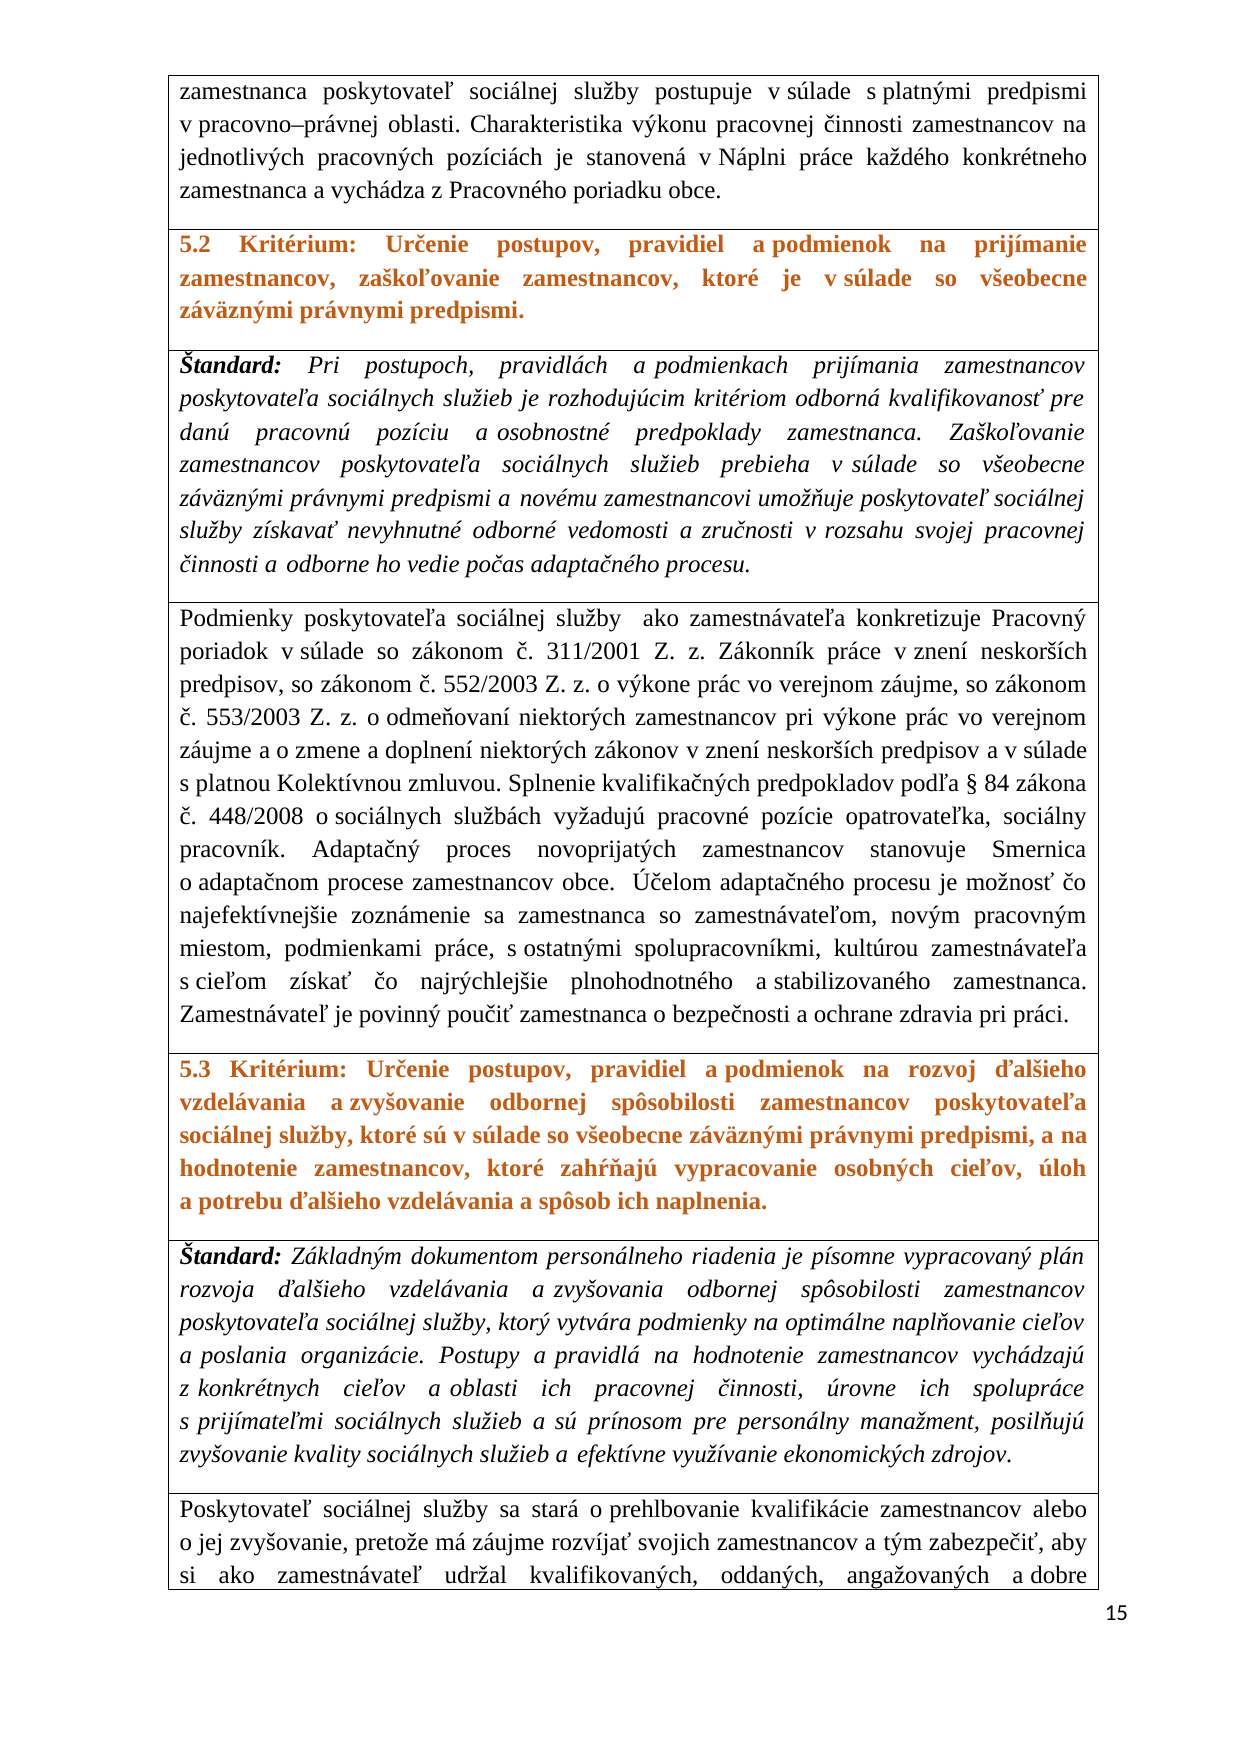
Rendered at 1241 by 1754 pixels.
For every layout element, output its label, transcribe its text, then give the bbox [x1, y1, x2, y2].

table_cell Štandard: Pri postupoch, pravidlách a podmienkach prijímania zamestnancov poskytovateľa sociálnych služieb je rozhodujúcim kritériom odborná kvalifikovanosť pre danú pracovnú pozíciu a osobnostné predpoklady zamestnanca. Zaškoľovanie zamestnancov poskytovateľa sociálnych služieb prebieha v súlade so všeobecne záväznými právnymi predpismi a novému zamestnancovi umožňuje poskytovateľ sociálnej služby získavať nevyhnutné odborné vedomosti a zručnosti v rozsahu svojej pracovnej činnosti a odborne ho vedie počas adaptačného procesu. [169, 351, 1098, 602]
table_cell zamestnanca poskytovateľ sociálnej služby postupuje v súlade s platnými predpismi v pracovno–právnej oblasti. Charakteristika výkonu pracovnej činnosti zamestnancov na jednotlivých pracovných pozíciách je stanovená v Náplni práce každého konkrétneho zamestnanca a vychádza z Pracovného poriadku obce. [169, 76, 1098, 228]
table_cell Poskytovateľ sociálnej služby sa stará o prehlbovanie kvalifikácie zamestnancov alebo o jej zvyšovanie, pretože má záujme rozvíjať svojich zamestnancov a tým zabezpečiť, aby si ako zamestnávateľ udržal kvalifikovaných, oddaných, angažovaných a dobre [169, 1494, 1098, 1589]
table_cell Podmienky poskytovateľa sociálnej služby ako zamestnávateľa konkretizuje Pracovný poriadok v súlade so zákonom č. 311/2001 Z. z. Zákonník práce v znení neskorších predpisov, so zákonom č. 552/2003 Z. z. o výkone prác vo verejnom záujme, so zákonom č. 553/2003 Z. z. o odmeňovaní niektorých zamestnancov pri výkone prác vo verejnom záujme a o zmene a doplnení niektorých zákonov v znení neskorších predpisov a v súlade s platnou Kolektívnou zmluvou. Splnenie kvalifikačných predpokladov podľa § 84 zákona č. 448/2008 o sociálnych službách vyžadujú pracovné pozície opatrovateľka, sociálny pracovník. Adaptačný proces novoprijatých zamestnancov stanovuje Smernica o adaptačnom procese zamestnancov obce. Účelom adaptačného procesu je možnosť čo najefektívnejšie zoznámenie sa zamestnanca so zamestnávateľom, novým pracovným miestom, podmienkami práce, s ostatnými spolupracovníkmi, kultúrou zamestnávateľa s cieľom získať čo najrýchlejšie plnohodnotného a stabilizovaného zamestnanca. Zamestnávateľ je povinný poučiť zamestnanca o bezpečnosti a ochrane zdravia pri práci. [169, 603, 1098, 1053]
table_cell 5.3 Kritérium: Určenie postupov, pravidiel a podmienok na rozvoj ďalšieho vzdelávania a zvyšovanie odbornej spôsobilosti zamestnancov poskytovateľa sociálnej služby, ktoré sú v súlade so všeobecne záväznými právnymi predpismi, a na hodnotenie zamestnancov, ktoré zahŕňajú vypracovanie osobných cieľov, úloh a potrebu ďalšieho vzdelávania a spôsob ich naplnenia. [169, 1054, 1098, 1240]
table_cell Štandard: Základným dokumentom personálneho riadenia je písomne vypracovaný plán rozvoja ďalšieho vzdelávania a zvyšovania odbornej spôsobilosti zamestnancov poskytovateľa sociálnej služby, ktorý vytvára podmienky na optimálne naplňovanie cieľov a poslania organizácie. Postupy a pravidlá na hodnotenie zamestnancov vychádzajú z konkrétnych cieľov a oblasti ich pracovnej činnosti, úrovne ich spolupráce s prijímateľmi sociálnych služieb a sú prínosom pre personálny manažment, posilňujú zvyšovanie kvality sociálnych služieb a efektívne využívanie ekonomických zdrojov. [169, 1241, 1098, 1493]
table_cell 5.2 Kritérium: Určenie postupov, pravidiel a podmienok na prijímanie zamestnancov, zaškoľovanie zamestnancov, ktoré je v súlade so všeobecne záväznými právnymi predpismi. [169, 230, 1098, 349]
